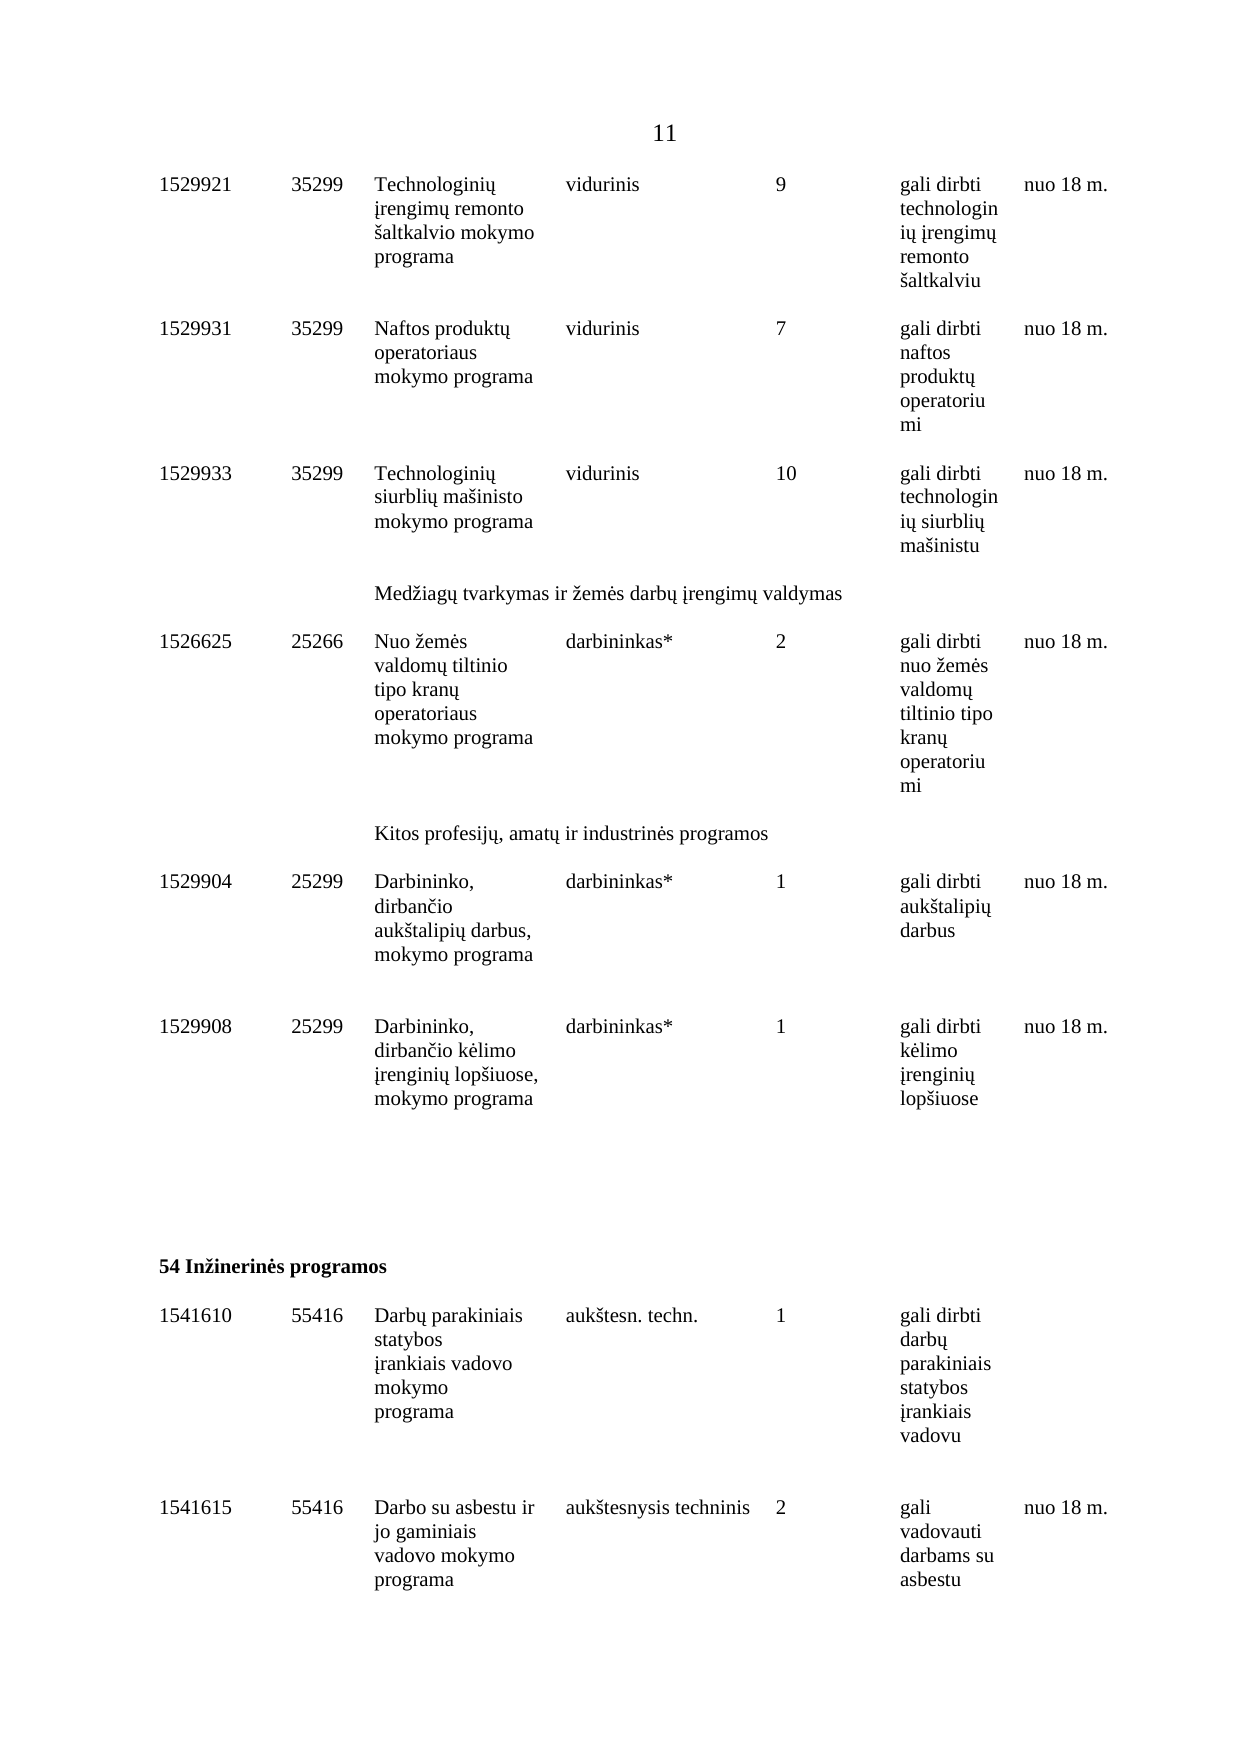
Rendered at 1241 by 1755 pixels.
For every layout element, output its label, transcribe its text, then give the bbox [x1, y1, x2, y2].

table_cell [148, 1158, 280, 1182]
table_cell [148, 1447, 280, 1471]
table_cell [764, 148, 888, 172]
table_cell [148, 605, 280, 629]
table_cell gali dirbti kėlimo įrenginių lopšiuose [889, 1014, 1013, 1110]
table_cell [1130, 1327, 1196, 1447]
table_cell [148, 148, 280, 172]
table_cell [889, 1279, 1013, 1303]
table_cell [1130, 172, 1196, 292]
table_cell [1013, 1447, 1130, 1471]
table_cell [148, 292, 280, 316]
table_cell [1130, 436, 1196, 460]
table_cell [280, 1327, 363, 1447]
table_cell [889, 148, 1013, 172]
table_cell [148, 1471, 280, 1495]
table_cell [764, 292, 888, 316]
table_cell [1013, 1471, 1130, 1495]
table_cell [1013, 797, 1130, 821]
table_cell gali dirbti technologinių siurblių mašinistu [889, 460, 1013, 557]
table_cell [1013, 1134, 1130, 1158]
table_cell [148, 1206, 280, 1230]
table_cell [280, 436, 363, 460]
table_cell [764, 1279, 888, 1303]
table_cell darbininkas* [554, 629, 764, 653]
table_cell Darbininko, dirbančio kėlimo įrenginių lopšiuose, mokymo programa [363, 1014, 554, 1134]
table_cell [1130, 797, 1196, 821]
table_cell 25299 [280, 1014, 363, 1038]
table_cell [889, 966, 1013, 990]
table_cell [764, 1230, 888, 1254]
table_cell [1013, 292, 1130, 316]
table_cell 54 Inžinerinės programos [148, 1255, 888, 1278]
table_cell [1130, 1110, 1196, 1134]
table_cell nuo 18 m. [1013, 870, 1130, 942]
table_cell [554, 1471, 764, 1495]
table_cell [148, 966, 280, 990]
table_cell [1130, 1255, 1196, 1278]
table_cell [1130, 1182, 1196, 1206]
table_cell [148, 1327, 280, 1447]
table_cell [280, 1158, 363, 1182]
table_cell [280, 845, 363, 869]
table_cell [1130, 870, 1196, 942]
table_cell [1013, 1230, 1130, 1254]
table_cell [1013, 557, 1130, 581]
table_cell [1013, 1182, 1130, 1206]
table_cell [1130, 821, 1196, 845]
table_cell [1130, 1471, 1196, 1495]
table_cell [554, 1447, 764, 1471]
table_cell aukštesnysis techninis [554, 1495, 764, 1591]
table_cell nuo 18 m. [1013, 172, 1130, 292]
table_cell [148, 1038, 280, 1110]
table_cell [554, 1134, 764, 1158]
table_cell [148, 1182, 280, 1206]
table_cell [764, 966, 888, 990]
table_cell nuo 18 m. [1013, 1495, 1130, 1591]
table_cell [148, 581, 280, 605]
table_cell [889, 845, 1013, 869]
table_cell [363, 436, 554, 460]
table_cell vidurinis [554, 172, 764, 292]
table_cell [280, 1471, 363, 1495]
table_cell [1130, 629, 1196, 653]
table_cell [363, 292, 554, 316]
table_cell Technologinių įrengimų remonto šaltkalvio mokymo programa [363, 172, 554, 292]
table_cell [280, 966, 363, 990]
table_cell [363, 1279, 554, 1303]
table_cell 25299 [280, 870, 363, 942]
table_cell [148, 436, 280, 460]
table_cell [280, 942, 363, 966]
table_cell Nuo žemės valdomų tiltinio tipo kranų operatoriaus mokymo programa [363, 629, 554, 821]
table_cell [1013, 1110, 1130, 1134]
table_cell 1 [764, 1014, 888, 1038]
table_cell [280, 581, 363, 605]
table_cell [1130, 1495, 1196, 1591]
table_cell [764, 1471, 888, 1495]
table_cell darbininkas* [554, 870, 764, 942]
table_cell 55416 [280, 1303, 363, 1327]
table_cell [764, 436, 888, 460]
table_cell [1130, 292, 1196, 316]
table_cell 1529921 [148, 172, 280, 292]
table_cell [1013, 966, 1130, 990]
table_cell [1013, 1206, 1130, 1230]
table_cell nuo 18 m. [1013, 1014, 1130, 1038]
table_cell [1130, 581, 1196, 605]
table_cell [889, 436, 1013, 460]
table_cell [280, 148, 363, 172]
table_cell 35299 [280, 172, 363, 292]
table_cell [148, 821, 280, 845]
table_cell [889, 1110, 1013, 1134]
table_cell 35299 [280, 316, 363, 436]
table_cell 1529904 [148, 870, 280, 942]
table_cell vidurinis [554, 316, 764, 436]
table_cell [764, 845, 888, 869]
table_cell [554, 436, 764, 460]
table_cell [1130, 1447, 1196, 1471]
table_cell Medžiagų tvarkymas ir žemės darbų įrengimų valdymas [363, 581, 1013, 605]
table_cell [1130, 942, 1196, 966]
table_cell [554, 292, 764, 316]
table_cell [1130, 1014, 1196, 1038]
table_cell [1130, 1134, 1196, 1158]
table_cell 1529933 [148, 460, 280, 557]
table_cell [363, 1206, 554, 1230]
table_cell [764, 942, 888, 966]
table_cell [554, 148, 764, 172]
table_cell [1013, 1158, 1130, 1182]
table_cell [764, 1158, 888, 1182]
table_cell [1013, 581, 1130, 605]
table_cell 55416 [280, 1495, 363, 1591]
table_cell gali dirbti technologinių įrengimų remonto šaltkalviu [889, 172, 1013, 292]
table_cell [554, 845, 764, 869]
table_cell [554, 1158, 764, 1182]
table_cell [764, 605, 888, 629]
table_cell [1130, 1158, 1196, 1182]
table_cell [1130, 1206, 1196, 1230]
table_cell [280, 1230, 363, 1254]
table_cell [1013, 942, 1130, 966]
table_cell [889, 990, 1013, 1014]
table_cell [764, 1327, 888, 1447]
table_cell [148, 1230, 280, 1254]
table_cell [889, 1447, 1013, 1471]
table_cell [554, 1038, 764, 1110]
table_cell aukštesn. techn. [554, 1303, 764, 1327]
table_cell 1 [764, 870, 888, 942]
table_cell [764, 1182, 888, 1206]
table_cell 1541615 [148, 1495, 280, 1591]
table_cell [764, 653, 888, 797]
table_cell nuo 18 m. [1013, 460, 1130, 557]
table_cell [1130, 990, 1196, 1014]
table_cell [280, 990, 363, 1014]
table_cell 1529908 [148, 1014, 280, 1038]
table_cell [1013, 1255, 1130, 1278]
table_cell nuo 18 m. [1013, 316, 1130, 436]
table_cell [1130, 1303, 1196, 1327]
table_cell 25266 [280, 629, 363, 653]
table_cell [889, 1206, 1013, 1230]
table_cell [1013, 990, 1130, 1014]
table_cell [1130, 1230, 1196, 1254]
table_cell [1013, 1303, 1130, 1327]
table_cell [889, 292, 1013, 316]
table_cell [148, 942, 280, 966]
table_cell [280, 821, 363, 845]
table_cell [280, 1447, 363, 1471]
table_cell [1013, 845, 1130, 869]
table_cell gali dirbti darbų parakiniais statybos įrankiais vadovu [889, 1303, 1013, 1447]
table_cell [1130, 316, 1196, 436]
table_cell [1130, 1038, 1196, 1110]
table_cell [1130, 845, 1196, 869]
table_cell [554, 1182, 764, 1206]
table_cell Technologinių siurblių mašinisto mokymo programa [363, 460, 554, 557]
table_cell 1529931 [148, 316, 280, 436]
table_cell [363, 1134, 554, 1158]
table_cell [148, 1110, 280, 1134]
table_cell [1013, 148, 1130, 172]
table_cell [554, 1327, 764, 1447]
table_cell [280, 1279, 363, 1303]
table_cell [764, 1134, 888, 1158]
table_cell [764, 1038, 888, 1110]
table_cell 7 [764, 316, 888, 436]
table_cell [148, 653, 280, 797]
table_cell [889, 1158, 1013, 1182]
table_cell [1013, 821, 1130, 845]
table_cell [764, 990, 888, 1014]
table_cell [554, 990, 764, 1014]
table_cell darbininkas* [554, 1014, 764, 1038]
table_cell gali dirbti naftos produktų operatoriumi [889, 316, 1013, 436]
table_cell [889, 1230, 1013, 1254]
table_cell [363, 605, 554, 629]
table_cell [764, 797, 888, 821]
table_cell [554, 942, 764, 966]
table_cell Naftos produktų operatoriaus mokymo programa [363, 316, 554, 436]
table_cell [280, 653, 363, 797]
table_cell 35299 [280, 460, 363, 557]
table_cell [280, 797, 363, 821]
table_cell [764, 1447, 888, 1471]
table_cell 10 [764, 460, 888, 557]
table_cell [280, 557, 363, 581]
table_cell [764, 1206, 888, 1230]
table_cell Kitos profesijų, amatų ir industrinės programos [363, 821, 1013, 845]
table_cell [889, 942, 1013, 966]
table_cell Darbo su asbestu ir jo gaminiais vadovo mokymo programa [363, 1495, 554, 1591]
table_cell [280, 1182, 363, 1206]
table_cell 2 [764, 629, 888, 653]
table_cell [148, 1134, 280, 1158]
table_cell Darbininko, dirbančio aukštalipių darbus, mokymo programa [363, 870, 554, 990]
table_cell gali vadovauti darbams su asbestu [889, 1495, 1013, 1591]
table_cell 2 [764, 1495, 888, 1591]
table_cell [148, 845, 280, 869]
table_cell [363, 148, 554, 172]
table_cell [889, 797, 1013, 821]
table_cell [554, 966, 764, 990]
table_cell [363, 557, 554, 581]
table_cell [554, 1230, 764, 1254]
table_cell [1013, 1279, 1130, 1303]
table_cell [889, 1471, 1013, 1495]
table_cell [1130, 966, 1196, 990]
table_cell [280, 292, 363, 316]
table_cell nuo 18 m. [1013, 629, 1130, 653]
table_cell vidurinis [554, 460, 764, 557]
table_cell [280, 605, 363, 629]
table_cell Darbų parakiniais statybos įrankiais vadovo mokymo programa [363, 1303, 554, 1471]
table_cell [889, 557, 1013, 581]
table_cell [1013, 1038, 1130, 1110]
table_cell gali dirbti aukštalipių darbus [889, 870, 1013, 942]
table_cell [554, 1279, 764, 1303]
table_cell [1130, 605, 1196, 629]
table_cell 1 [764, 1303, 888, 1327]
table_cell [1013, 605, 1130, 629]
table_cell [1130, 148, 1196, 172]
table_cell 1541610 [148, 1303, 280, 1327]
table_cell [889, 1182, 1013, 1206]
table_cell [280, 1206, 363, 1230]
table_cell [1013, 653, 1130, 797]
table_cell [1130, 557, 1196, 581]
table_cell [363, 845, 554, 869]
table_cell [889, 1134, 1013, 1158]
table_cell [554, 605, 764, 629]
table_cell [554, 797, 764, 821]
table_cell [363, 1182, 554, 1206]
table_cell [554, 653, 764, 797]
table_cell [1013, 1327, 1130, 1447]
table_cell [554, 1206, 764, 1230]
table_cell [280, 1110, 363, 1134]
table_cell [280, 1134, 363, 1158]
table_cell [1013, 436, 1130, 460]
table_cell [1130, 653, 1196, 797]
table_cell [764, 1110, 888, 1134]
table_cell [148, 1279, 280, 1303]
table_cell [1130, 460, 1196, 557]
table_cell [764, 557, 888, 581]
table_cell [148, 797, 280, 821]
table_cell [363, 1471, 554, 1495]
table_cell gali dirbti nuo žemės valdomų tiltinio tipo kranų operatoriumi [889, 629, 1013, 797]
table_cell [889, 605, 1013, 629]
table_cell [889, 1255, 1013, 1278]
table_cell [363, 990, 554, 1014]
table_cell [363, 1158, 554, 1182]
table_cell 1526625 [148, 629, 280, 653]
table_cell [363, 1230, 554, 1254]
table_cell [148, 557, 280, 581]
table_cell 9 [764, 172, 888, 292]
table_cell [554, 557, 764, 581]
table_cell [148, 990, 280, 1014]
table_cell [554, 1110, 764, 1134]
table_cell [1130, 1279, 1196, 1303]
table_cell [280, 1038, 363, 1110]
